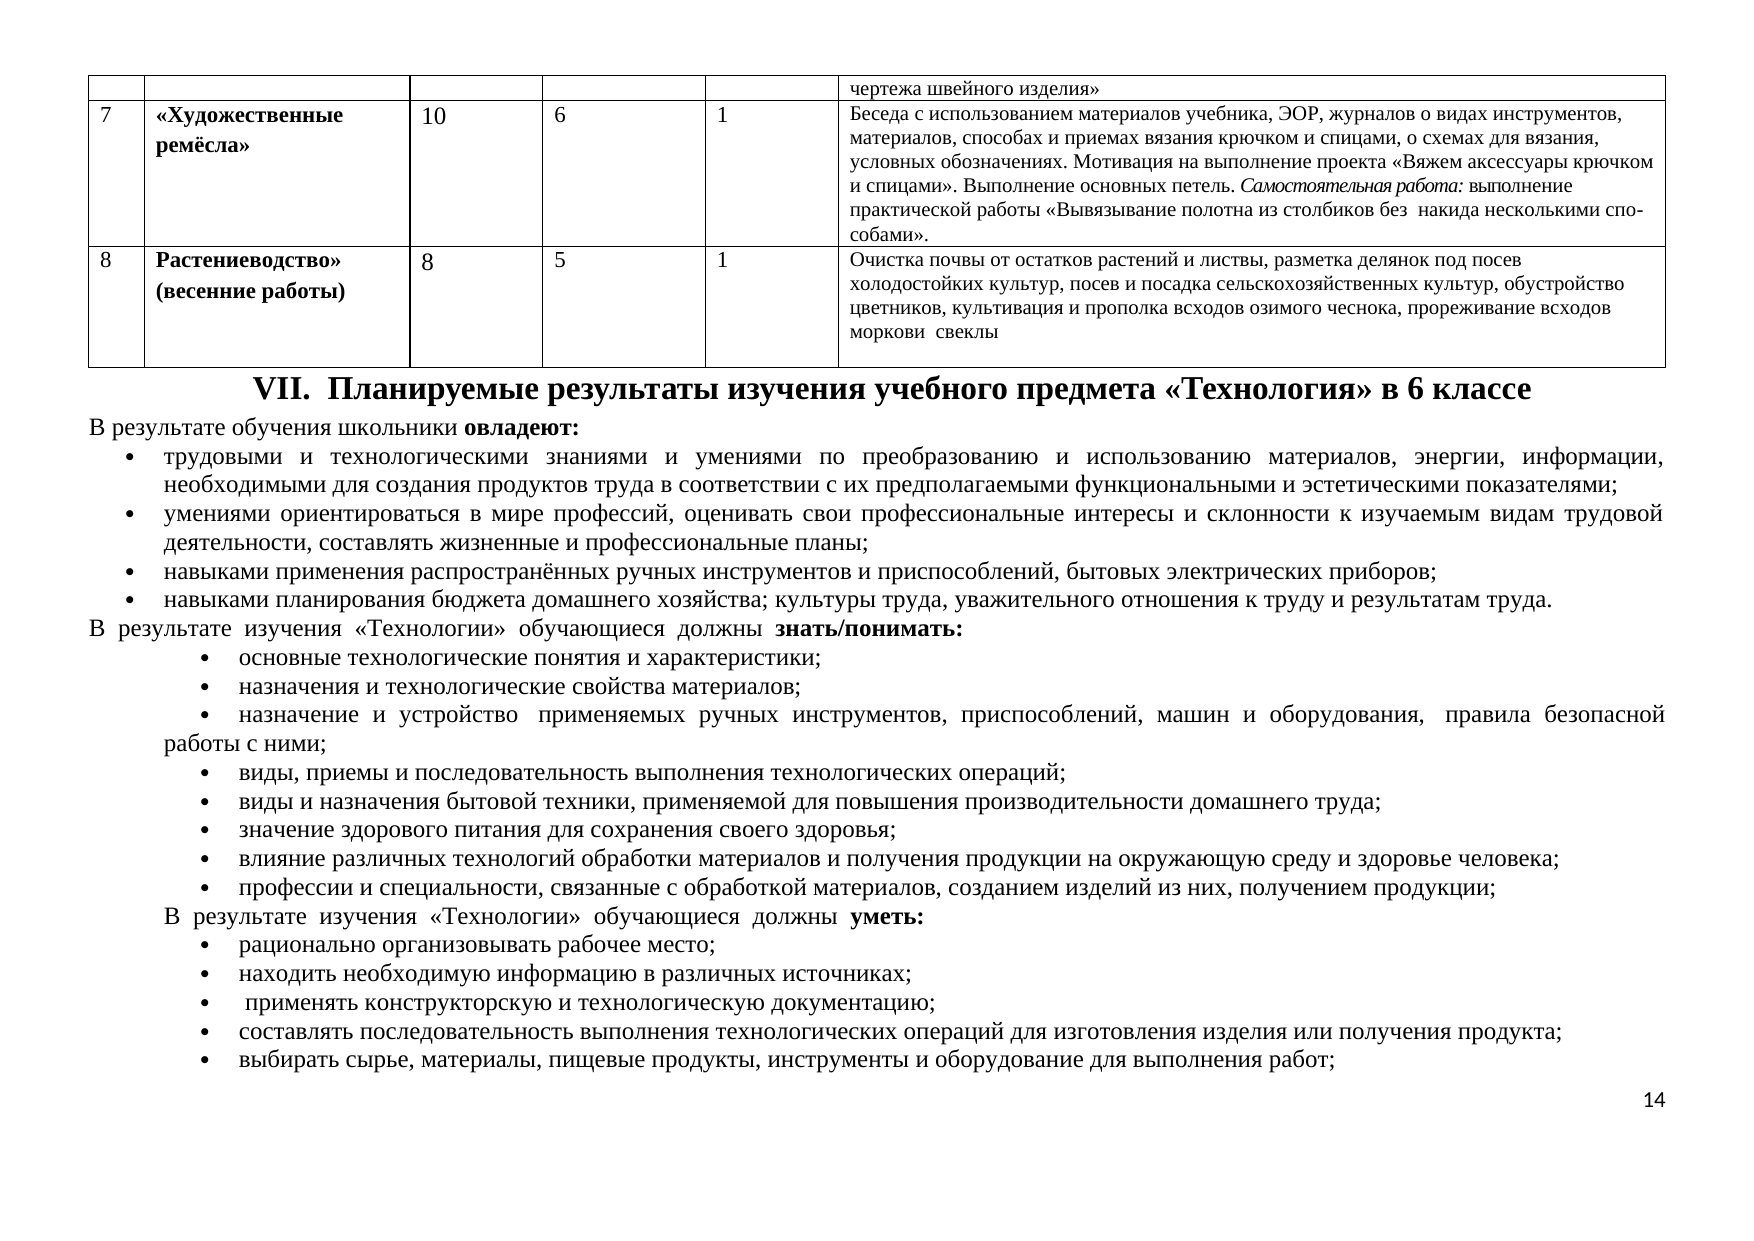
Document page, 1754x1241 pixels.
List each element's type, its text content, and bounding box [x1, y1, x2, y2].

list рационально организовывать рабочее место; [126, 929, 1665, 958]
table_cell чертежа швейного изделия» [839, 76, 1665, 100]
table_cell 5 [543, 247, 705, 367]
table_cell 10 [411, 101, 542, 246]
list применять конструкторскую и технологическую документацию; [126, 987, 1665, 1016]
text В результате изучения «Технологии» обучающиеся должны знать/понимать: [89, 613, 1665, 642]
list назначение и устройство применяемых ручных инструментов, приспособлений, машин и оборудования, правила безопасной работы с ними; [126, 699, 1665, 757]
text В результате изучения «Технологии» обучающиеся должны уметь: [89, 901, 1665, 929]
list трудовыми и технологическими знаниями и умениями по преобразованию и использованию материалов, энергии, информации, необходимыми для создания продуктов труда в соответствии с их предполагаемыми функциональными и эстетическими показателями; [126, 441, 1665, 498]
table_cell 8 [89, 247, 144, 367]
list основные технологические понятия и характеристики; [126, 642, 1665, 671]
list составлять последовательность выполнения технологических операций для изготовления изделия или получения продукта; [126, 1016, 1665, 1044]
list значение здорового питания для сохранения своего здоровья; [126, 814, 1665, 843]
list навыками применения распространённых ручных инструментов и приспособлений, бытовых электрических приборов; [126, 556, 1665, 584]
table_cell [89, 76, 144, 100]
table_cell 8 [411, 247, 542, 367]
list назначения и технологические свойства материалов; [126, 671, 1665, 699]
table_cell 7 [89, 101, 144, 246]
list умениями ориентироваться в мире профессий, оценивать свои профессиональные интересы и склонности к изучаемым видам трудовой деятельности, составлять жизненные и профессиональные планы; [126, 498, 1665, 556]
table_cell 6 [543, 101, 705, 246]
list виды, приемы и последовательность выполнения технологических операций; [126, 757, 1665, 786]
table_cell [706, 76, 838, 100]
list влияние различных технологий обработки материалов и получения продукции на окружающую среду и здоровье человека; [126, 843, 1665, 872]
table_cell [543, 76, 705, 100]
list виды и назначения бытовой техники, применяемой для повышения производительности домашнего труда; [126, 786, 1665, 814]
table_cell «Художественные ремёсла» [145, 101, 409, 246]
table_cell Беседа с использованием материалов учебника, ЭОР, журналов о видах инструментов, материалов, способах и приемах вязания крючком и спицами, о схемах для вязания, условных обозначениях. Мотивация на выполнение проекта «Вяжем аксессуары крючком и спицами». Выполнение основных петель. Самостоятельная работа: выполнение практической работы «Вывязывание полотна из столбиков без накида несколькими спо­собами». [839, 101, 1665, 246]
list выбирать сырье, материалы, пищевые продукты, инструменты и оборудование для выполнения работ; [126, 1044, 1665, 1073]
list Планируемые результаты изучения учебного предмета «Технология» в 6 классе [252, 368, 1665, 406]
table_cell Растениеводство» (весенние работы) [145, 247, 409, 367]
table_cell [411, 76, 542, 100]
list профессии и специальности, связанные с обработкой материалов, созданием изделий из них, получением продукции; [126, 872, 1665, 901]
table_cell [145, 76, 409, 100]
list находить необходимую информацию в различных источниках; [126, 958, 1665, 987]
list навыками планирования бюджета домашнего хозяйства; культуры труда, уважительного отношения к труду и результатам труда. [126, 584, 1665, 613]
table_cell 1 [706, 247, 838, 367]
table_cell 1 [706, 101, 838, 246]
table_cell Очистка почвы от остатков растений и листвы, разметка делянок под посев холодостойких культур, посев и посадка сельскохозяйственных культур, обустройство цветников, культивация и прополка всходов озимого чеснока, прореживание всходов моркови свеклы [839, 247, 1665, 367]
text В результате обучения школьники овладеют: [89, 412, 1665, 441]
